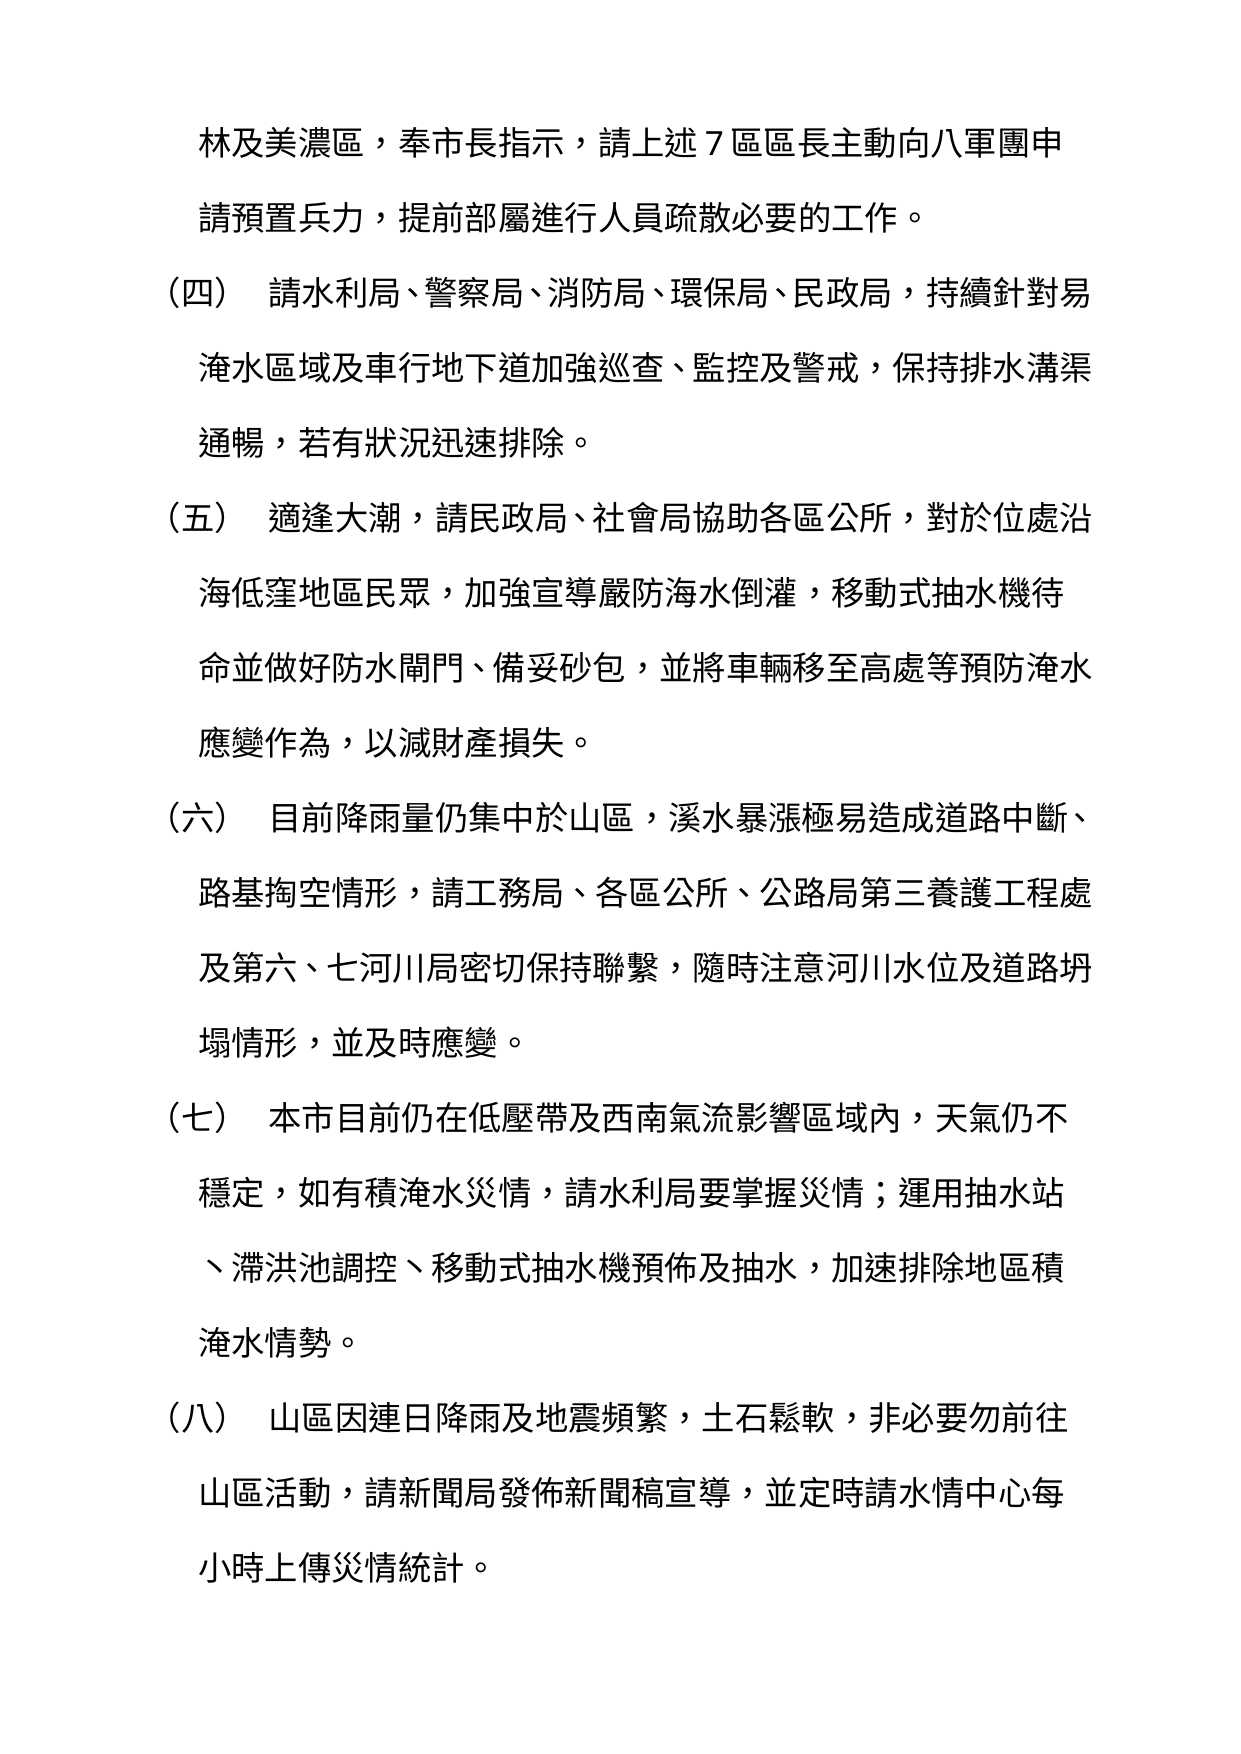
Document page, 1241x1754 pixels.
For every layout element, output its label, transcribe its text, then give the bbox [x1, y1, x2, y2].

list 目前降雨量仍集中於山區，溪水暴漲極易造成道路中斷、路基掏空情形，請工務局、各區公所、公路局第三養護工程處及第六、七河川局密切保持聯繫，隨時注意河川水位及道路坍塌情形，並及時應變。 [148, 779, 1093, 1079]
list 適逢大潮，請民政局、社會局協助各區公所，對於位處沿海低窪地區民眾，加強宣導嚴防海水倒灌，移動式抽水機待命並做好防水閘門、備妥砂包，並將車輛移至高處等預防淹水應變作為，以減財產損失。 [148, 479, 1093, 779]
list 林及美濃區，奉市長指示，請上述7區區長主動向八軍團申請預置兵力，提前部屬進行人員疏散必要的工作。 [148, 104, 1093, 254]
list 請水利局、警察局、消防局、環保局、民政局，持續針對易淹水區域及車行地下道加強巡查、監控及警戒，保持排水溝渠通暢，若有狀況迅速排除。 [148, 254, 1093, 479]
list 山區因連日降雨及地震頻繁，土石鬆軟，非必要勿前往山區活動，請新聞局發佈新聞稿宣導，並定時請水情中心每小時上傳災情統計。 [148, 1379, 1093, 1604]
list 本市目前仍在低壓帶及西南氣流影響區域內，天氣仍不穩定，如有積淹水災情，請水利局要掌握災情；運用抽水站丶滯洪池調控丶移動式抽水機預佈及抽水，加速排除地區積淹水情勢。 [148, 1079, 1093, 1379]
